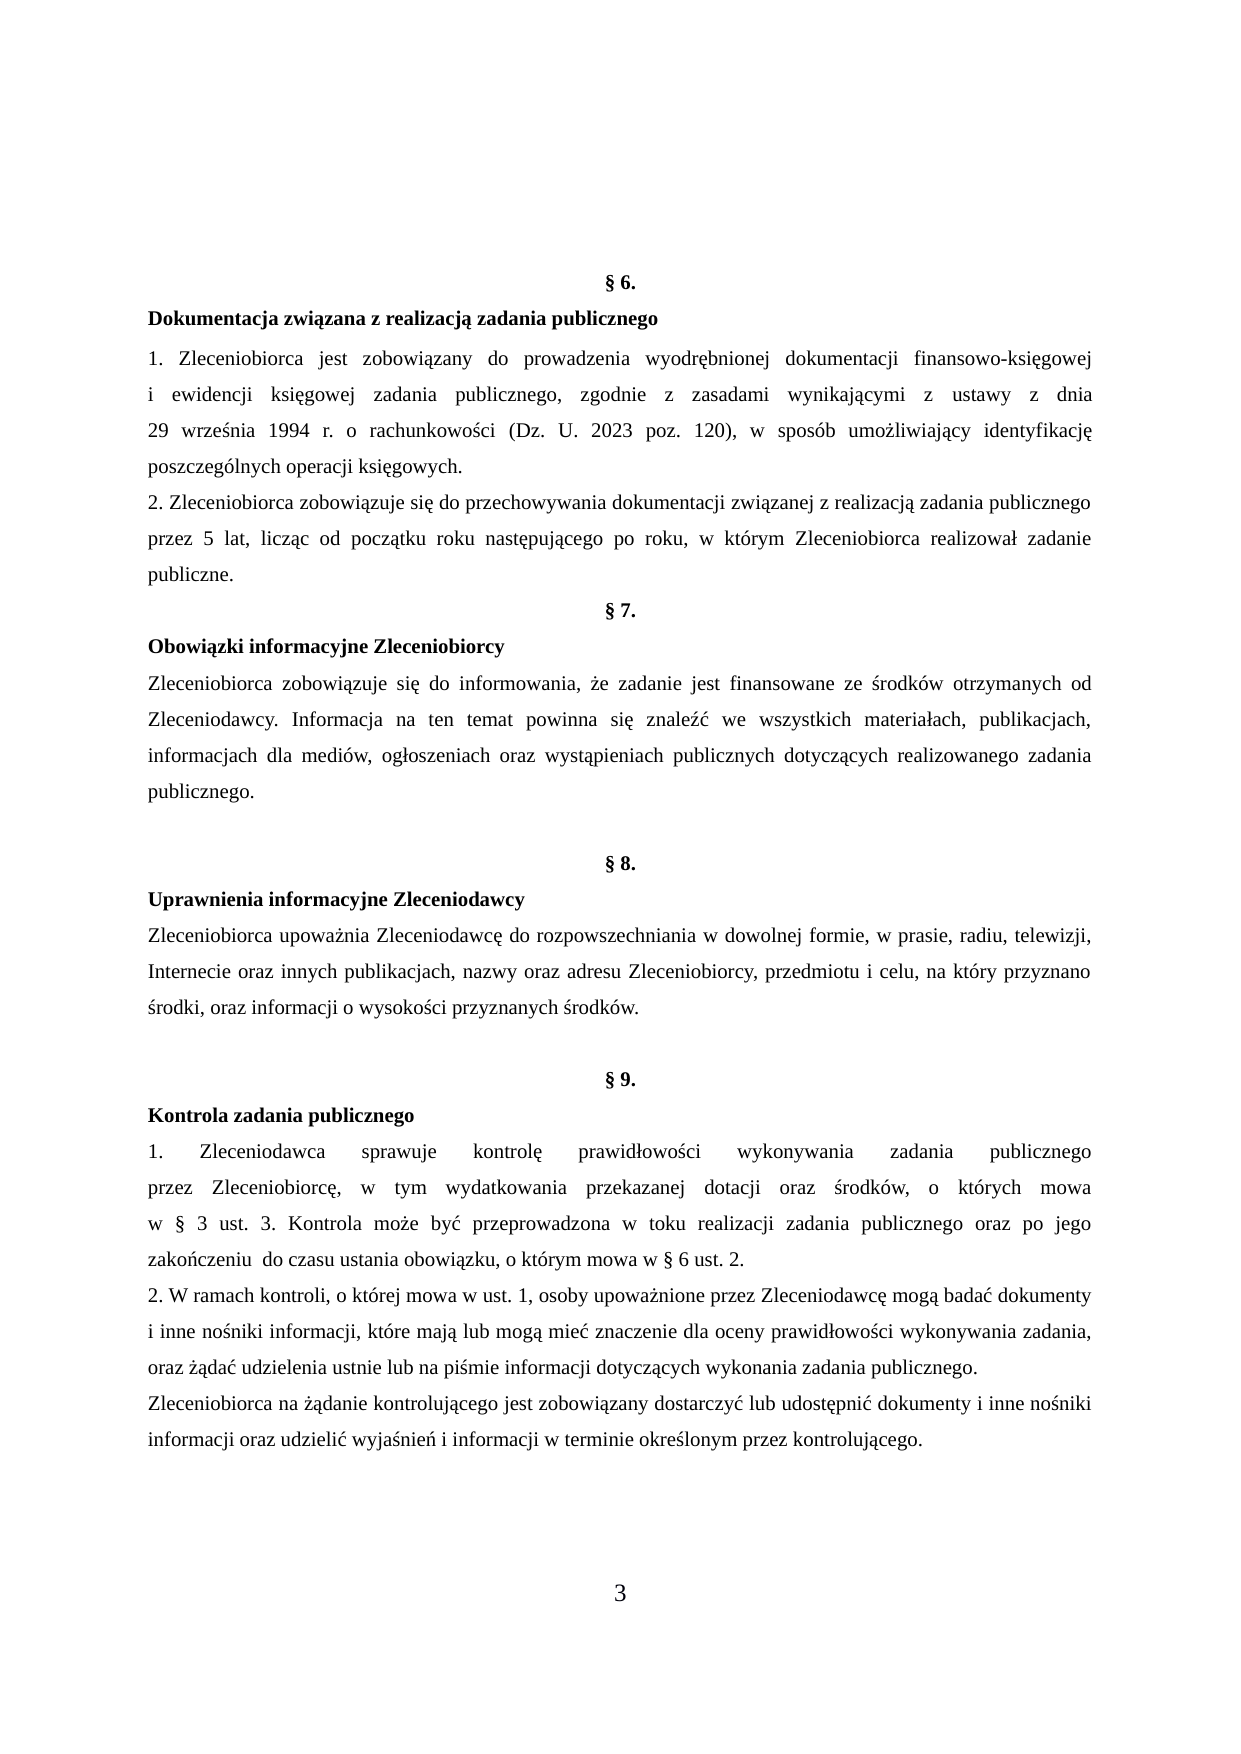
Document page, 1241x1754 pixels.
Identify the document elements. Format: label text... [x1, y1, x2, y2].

subtitle 1. Zleceniobiorca jest zobowiązany do prowadzenia wyodrębnionej dokumentacji finansowo-księgowej i ewidencji księgowej zadania publicznego, zgodnie z zasadami wynikającymi z ustawy z dnia 29 września 1994 r. o rachunkowości (Dz. U. 2023 poz. 120), w sposób umożliwiający identyfikację poszczególnych operacji księgowych. [148, 346, 1093, 478]
text Dokumentacja związana z realizacją zadania publicznego [148, 306, 1093, 330]
text Zleceniobiorca upoważnia Zleceniodawcę do rozpowszechniania w dowolnej formie, w prasie, radiu, telewizji, Internecie oraz innych publikacjach, nazwy oraz adresu Zleceniobiorcy, przedmiotu i celu, na który przyznano środki, oraz informacji o wysokości przyznanych środków. [148, 923, 1093, 1019]
text 2. Zleceniobiorca zobowiązuje się do przechowywania dokumentacji związanej z realizacją zadania publicznego przez 5 lat, licząc od początku roku następującego po roku, w którym Zleceniobiorca realizował zadanie publiczne. [148, 490, 1093, 586]
text Obowiązki informacyjne Zleceniobiorcy [148, 634, 1093, 658]
text Uprawnienia informacyjne Zleceniodawcy [148, 887, 1093, 911]
text § 7. [148, 598, 1093, 622]
text § 6. [148, 270, 1093, 294]
text 2. W ramach kontroli, o której mowa w ust. 1, osoby upoważnione przez Zleceniodawcę mogą badać dokumenty i inne nośniki informacji, które mają lub mogą mieć znaczenie dla oceny prawidłowości wykonywania zadania, oraz żądać udzielenia ustnie lub na piśmie informacji dotyczących wykonania zadania publicznego. [148, 1283, 1093, 1379]
text Kontrola zadania publicznego [148, 1103, 1093, 1127]
text Zleceniobiorca zobowiązuje się do informowania, że zadanie jest finansowane ze środków otrzymanych od Zleceniodawcy. Informacja na ten temat powinna się znaleźć we wszystkich materiałach, publikacjach, informacjach dla mediów, ogłoszeniach oraz wystąpieniach publicznych dotyczących realizowanego zadania publicznego. [148, 671, 1093, 803]
text Zleceniobiorca na żądanie kontrolującego jest zobowiązany dostarczyć lub udostępnić dokumenty i inne nośniki informacji oraz udzielić wyjaśnień i informacji w terminie określonym przez kontrolującego. [148, 1391, 1093, 1451]
text 1. Zleceniodawca sprawuje kontrolę prawidłowości wykonywania zadania publicznego przez Zleceniobiorcę, w tym wydatkowania przekazanej dotacji oraz środków, o których mowa w § 3 ust. 3. Kontrola może być przeprowadzona w toku realizacji zadania publicznego oraz po jego zakończeniu do czasu ustania obowiązku, o którym mowa w § 6 ust. 2. [148, 1139, 1093, 1271]
text § 8. [148, 851, 1093, 875]
text § 9. [148, 1067, 1093, 1091]
